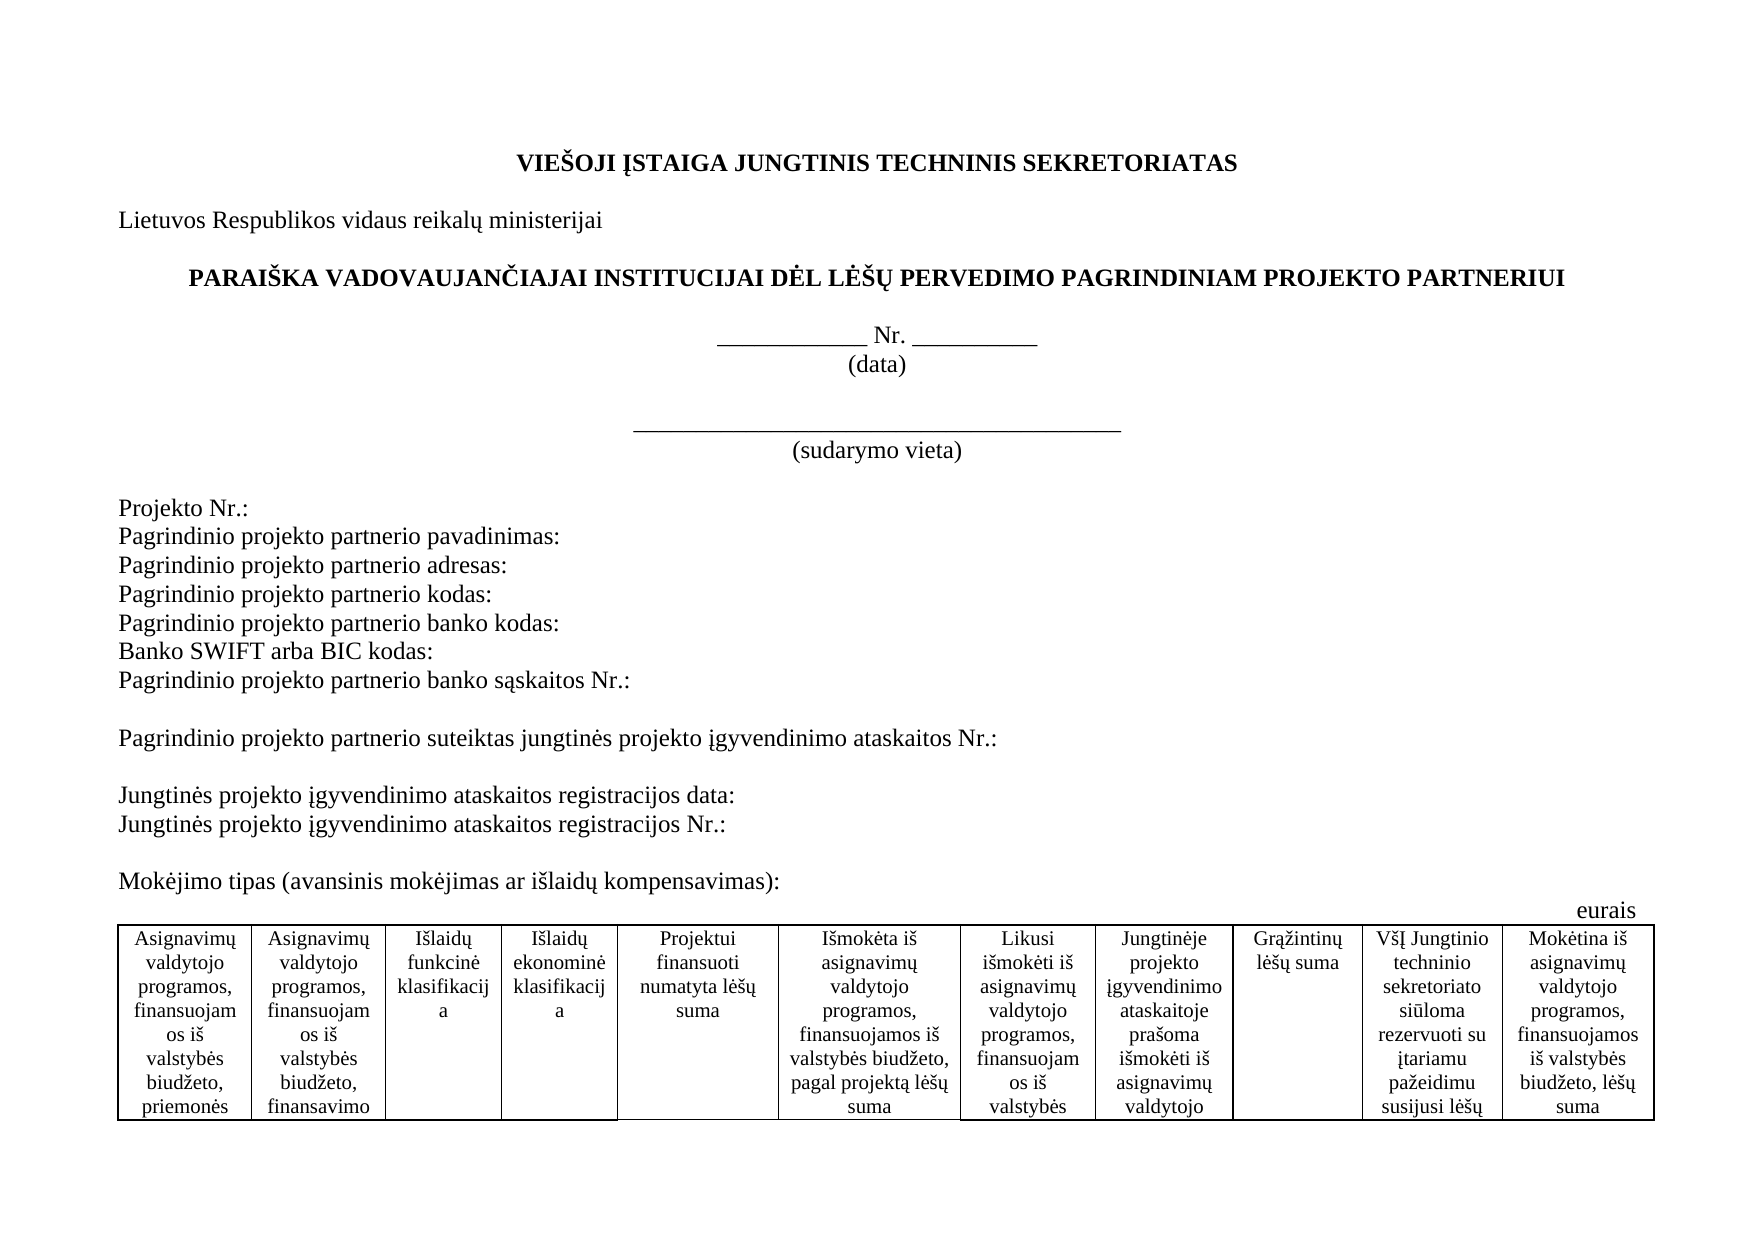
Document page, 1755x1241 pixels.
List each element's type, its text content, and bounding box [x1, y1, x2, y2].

text (sudarymo vieta) [118, 435, 1636, 464]
text Jungtinės projekto įgyvendinimo ataskaitos registracijos data: [118, 780, 1636, 809]
text Pagrindinio projekto partnerio pavadinimas: [118, 521, 1636, 550]
text Jungtinės projekto įgyvendinimo ataskaitos registracijos Nr.: [118, 809, 1636, 838]
text Pagrindinio projekto partnerio adresas: [118, 550, 1636, 579]
text (data) [118, 349, 1636, 378]
text Pagrindinio projekto partnerio suteiktas jungtinės projekto įgyvendinimo ataskaitos Nr.: [118, 723, 1636, 751]
text Pagrindinio projekto partnerio banko sąskaitos Nr.: [118, 665, 1636, 694]
text Pagrindinio projekto partnerio banko kodas: [118, 608, 1636, 636]
table_header Grąžintinų lėšų suma [1234, 926, 1362, 1118]
table_header Išlaidų funkcinė klasifikacija [386, 926, 501, 1118]
text Mokėjimo tipas (avansinis mokėjimas ar išlaidų kompensavimas): [118, 866, 1636, 895]
text Projekto Nr.: [118, 493, 1636, 521]
table_header Jungtinėje projekto įgyvendinimo ataskaitoje prašoma išmokėti iš asignavimų valdytojo programos, finansuojamos iš valstybės biudžeto, lėšų suma [1096, 926, 1232, 1118]
text Pagrindinio projekto partnerio kodas: [118, 579, 1636, 608]
table_header Išlaidų ekonominė klasifikacija [502, 926, 617, 1118]
text Banko SWIFT arba BIC kodas: [118, 636, 1636, 665]
table_header Projektui finansuoti numatyta lėšų suma [618, 926, 778, 1118]
table_header VšĮ Jungtinio techninio sekretoriato siūloma rezervuoti su įtariamu pažeidimu susijusi lėšų suma (-); siūloma išmokėti anksčiau rezervuota lėšų suma (+) [1363, 926, 1502, 1118]
text Lietuvos Respublikos vidaus reikalų ministerijai [118, 205, 1636, 234]
table_header Išmokėta iš asignavimų valdytojo programos, finansuojamos iš valstybės biudžeto, pagal projektą lėšų suma [779, 926, 960, 1118]
table_header Asignavimų valdytojo programos, finansuojamos iš valstybės biudžeto, priemonės [119, 926, 251, 1118]
text eurais [118, 895, 1636, 924]
text PARAIŠKA VADOVAUJANČIAJAI INSTITUCIJAI DĖL LĖŠŲ PERVEDIMO PAGRINDINIAM PROJEKTO PARTNERIUI [118, 263, 1636, 291]
table_header Likusi išmokėti iš asignavimų valdytojo programos, finansuojamos iš valstybės [961, 926, 1095, 1118]
text ____________ Nr. __________ [118, 320, 1636, 349]
text VIEŠOJI ĮSTAIGA JUNGTINIS TECHNINIS SEKRETORIATAS [118, 148, 1636, 176]
table_header Mokėtina iš asignavimų valdytojo programos, finansuojamos iš valstybės biudžeto, lėšų suma [1503, 926, 1653, 1118]
text _______________________________________ [118, 406, 1636, 435]
table_header Asignavimų valdytojo programos, finansuojamos iš valstybės biudžeto, finansavimo [252, 926, 385, 1118]
